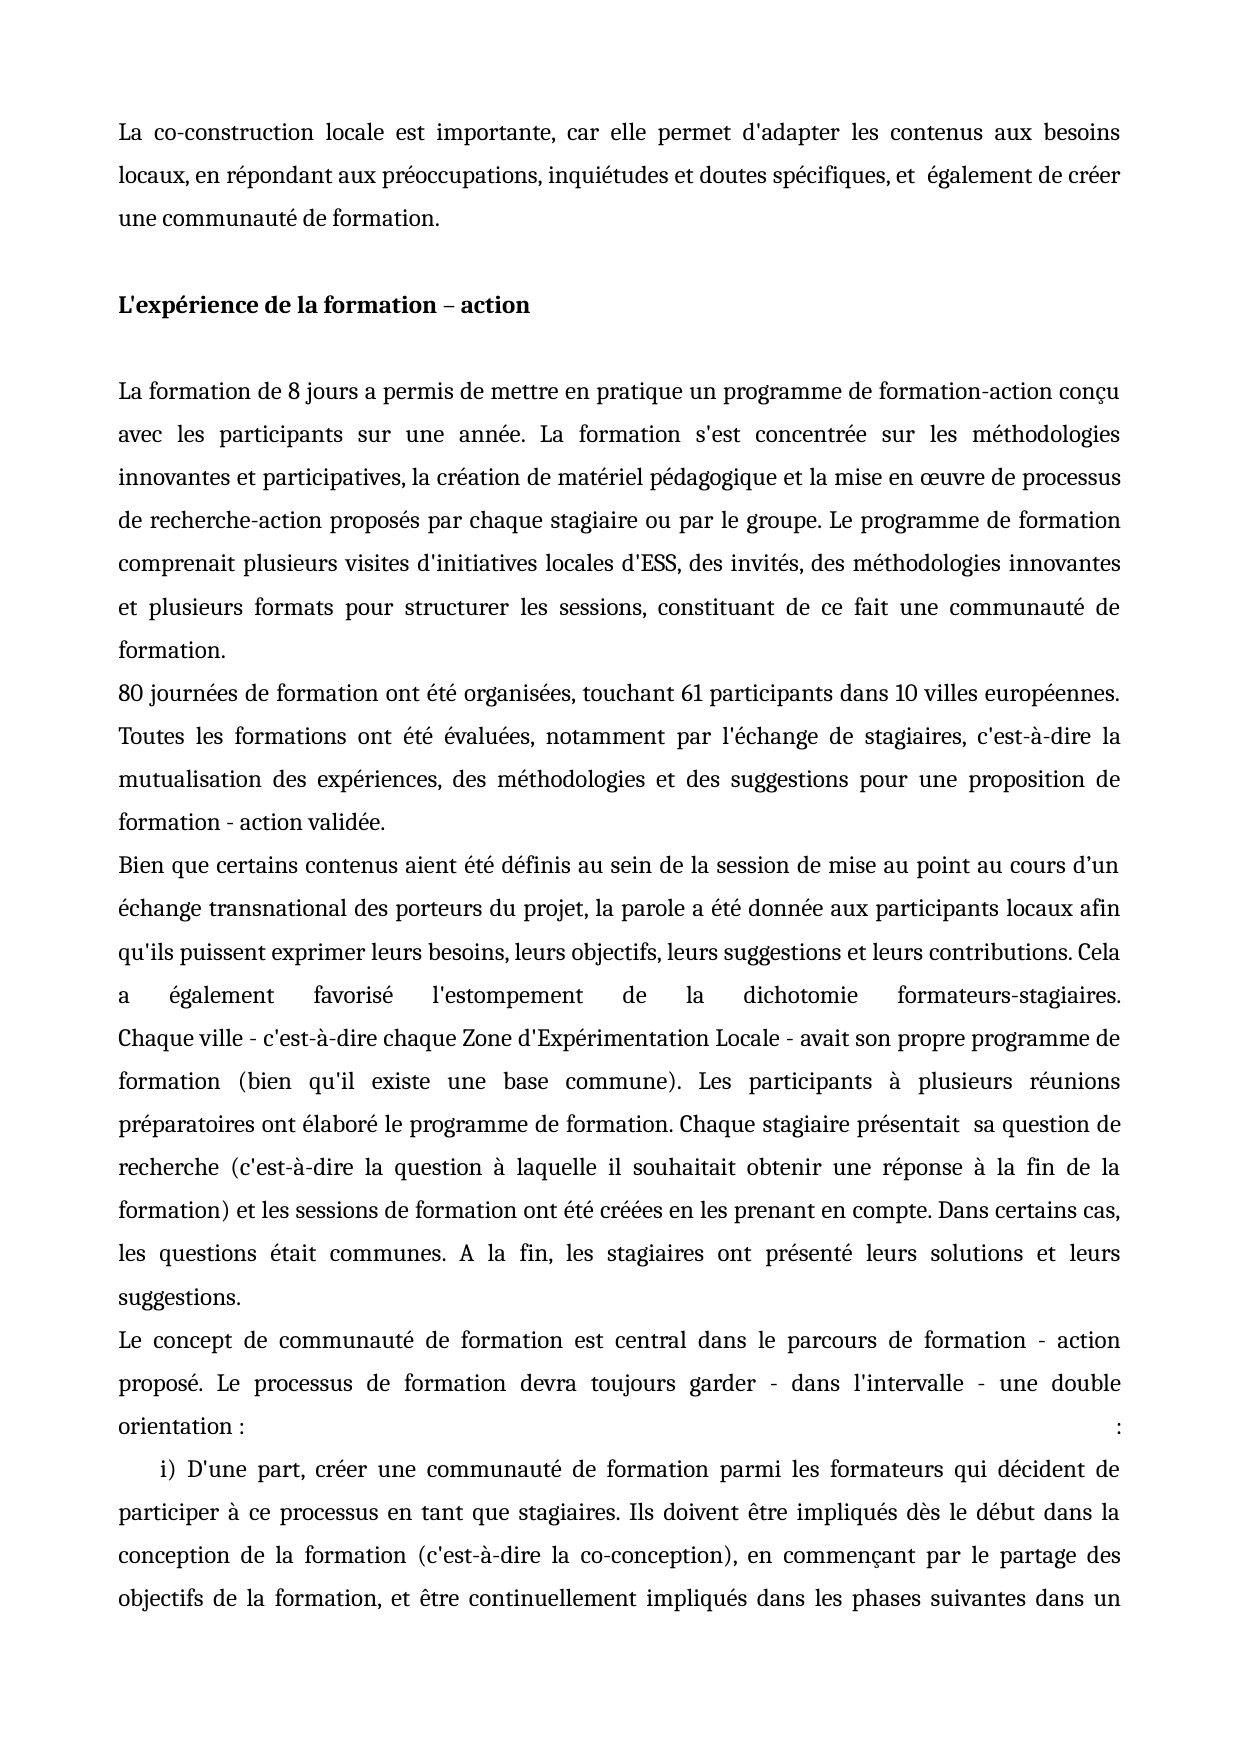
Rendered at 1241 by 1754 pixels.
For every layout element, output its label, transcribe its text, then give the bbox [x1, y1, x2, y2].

text Le concept de communauté de formation est central dans le parcours de formation - action proposé. Le processus de formation devra toujours garder - dans l'intervalle - une double orientation : : i) D'une part, créer une communauté de formation parmi les formateurs qui décident de participer à ce processus en tant que stagiaires. Ils doivent être impliqués dès le début dans la conception de la formation (c'est-à-dire la co-conception), en commençant par le partage des objectifs de la formation, et être continuellement impliqués dans les phases suivantes dans un [118, 1326, 1122, 1613]
text 80 journées de formation ont été organisées, touchant 61 participants dans 10 villes européennes. Toutes les formations ont été évaluées, notamment par l'échange de stagiaires, c'est-à-dire la mutualisation des expériences, des méthodologies et des suggestions pour une proposition de formation - action validée. [118, 679, 1122, 837]
text Bien que certains contenus aient été définis au sein de la session de mise au point au cours d’un échange transnational des porteurs du projet, la parole a été donnée aux participants locaux afin qu'ils puissent exprimer leurs besoins, leurs objectifs, leurs suggestions et leurs contributions. Cela a également favorisé l'estompement de la dichotomie formateurs-stagiaires. Chaque ville - c'est-à-dire chaque Zone d'Expérimentation Locale - avait son propre programme de formation (bien qu'il existe une base commune). Les participants à plusieurs réunions préparatoires ont élaboré le programme de formation. Chaque stagiaire présentait sa question de recherche (c'est-à-dire la question à laquelle il souhaitait obtenir une réponse à la fin de la formation) et les sessions de formation ont été créées en les prenant en compte. Dans certains cas, les questions était communes. A la fin, les stagiaires ont présenté leurs solutions et leurs suggestions. [118, 851, 1122, 1311]
text L'expérience de la formation – action [118, 291, 1122, 319]
text La co-construction locale est importante, car elle permet d'adapter les contenus aux besoins locaux, en répondant aux préoccupations, inquiétudes et doutes spécifiques, et également de créer une communauté de formation. [118, 118, 1122, 233]
text La formation de 8 jours a permis de mettre en pratique un programme de formation-action conçu avec les participants sur une année. La formation s'est concentrée sur les méthodologies innovantes et participatives, la création de matériel pédagogique et la mise en œuvre de processus de recherche-action proposés par chaque stagiaire ou par le groupe. Le programme de formation comprenait plusieurs visites d'initiatives locales d'ESS, des invités, des méthodologies innovantes et plusieurs formats pour structurer les sessions, constituant de ce fait une communauté de formation. [118, 334, 1122, 664]
